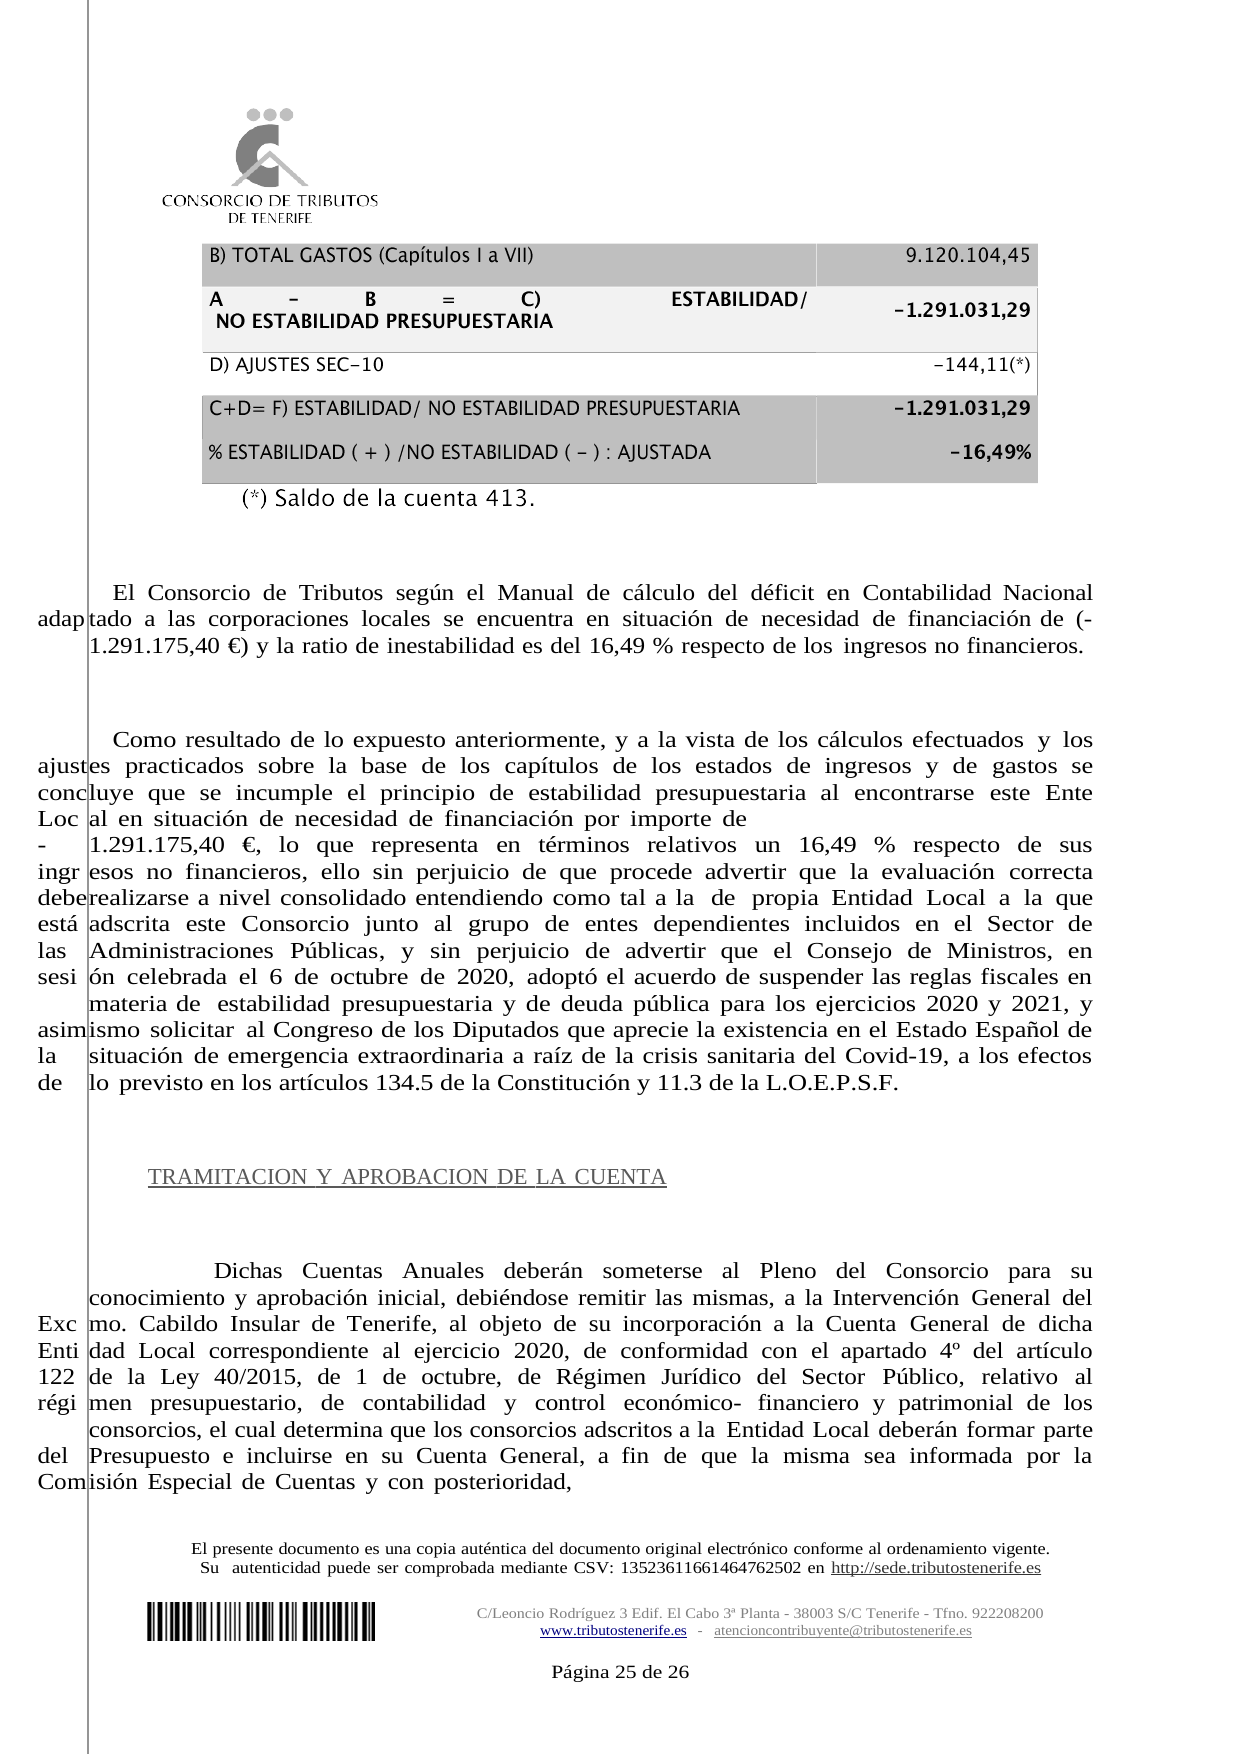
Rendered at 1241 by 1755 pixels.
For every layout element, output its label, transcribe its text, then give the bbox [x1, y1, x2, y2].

text Página 25 de 26 [550, 1661, 690, 1682]
text Como resultado de lo expuesto anteriormente, y a la vista de los cálculos efectuados y los ajustes practicados sobre la base de los capítulos de los estados de ingresos y de gastos se concluye que se incumple el principio de estabilidad presupuestaria al encontrarse este Ente Local en situación de necesidad de financiación por importe de [89, 726, 1093, 831]
text TRAMITACION Y APROBACION DE LA CUENTA [148, 1163, 1105, 1189]
text El presente documento es una copia auténtica del documento original electrónico conforme al ordenamiento vigente. Su autenticidad puede ser comprobada mediante CSV: 13523611661464762502 en http://sede.tributostenerife.es [181, 1538, 1060, 1577]
text Dichas Cuentas Anuales deberán someterse al Pleno del Consorcio para su conocimiento y aprobación inicial, debiéndose remitir las mismas, a la Intervención General del Excmo. Cabildo Insular de Tenerife, al objeto de su incorporación a la Cuenta General de dicha Entidad Local correspondiente al ejercicio 2020, de conformidad con el apartado 4º del artículo 122 de la Ley 40/2015, de 1 de octubre, de Régimen Jurídico del Sector Público, relativo al régimen presupuestario, de contabilidad y control económico- financiero y patrimonial de los consorcios, el cual determina que los consorcios adscritos a la Entidad Local deberán formar parte del Presupuesto e incluirse en su Cuenta General, a fin de que la misma sea informada por la Comisión Especial de Cuentas y con posterioridad, [89, 1258, 1093, 1495]
text El Consorcio de Tributos según el Manual de cálculo del déficit en Contabilidad Nacional adaptado a las corporaciones locales se encuentra en situación de necesidad de financiación de (-1.291.175,40 €) y la ratio de inestabilidad es del 16,49 % respecto de los ingresos no financieros. [89, 579, 1093, 658]
text -1.291.175,40 €, lo que representa en términos relativos un 16,49 % respecto de sus ingresos no financieros, ello sin perjuicio de que procede advertir que la evaluación correcta debe realizarse a nivel consolidado entendiendo como tal a la de propia Entidad Local a la que está adscrita este Consorcio junto al grupo de entes dependientes incluidos en el Sector de las Administraciones Públicas, y sin perjuicio de advertir que el Consejo de Ministros, en sesión celebrada el 6 de octubre de 2020, adoptó el acuerdo de suspender las reglas fiscales en materia de estabilidad presupuestaria y de deuda pública para los ejercicios 2020 y 2021, y asimismo solicitar al Congreso de los Diputados que aprecie la existencia en el Estado Español de la situación de emergencia extraordinaria a raíz de la crisis sanitaria del Covid-19, a los efectos de lo previsto en los artículos 134.5 de la Constitución y 11.3 de la L.O.E.P.S.F. [89, 831, 1093, 1095]
text C/Leoncio Rodríguez 3 Edif. El Cabo 3ª Planta - 38003 S/C Tenerife - Tfno. 922208200 www.tributostenerife.es - atencioncontribuyente@tributostenerife.es [477, 1605, 1105, 1639]
